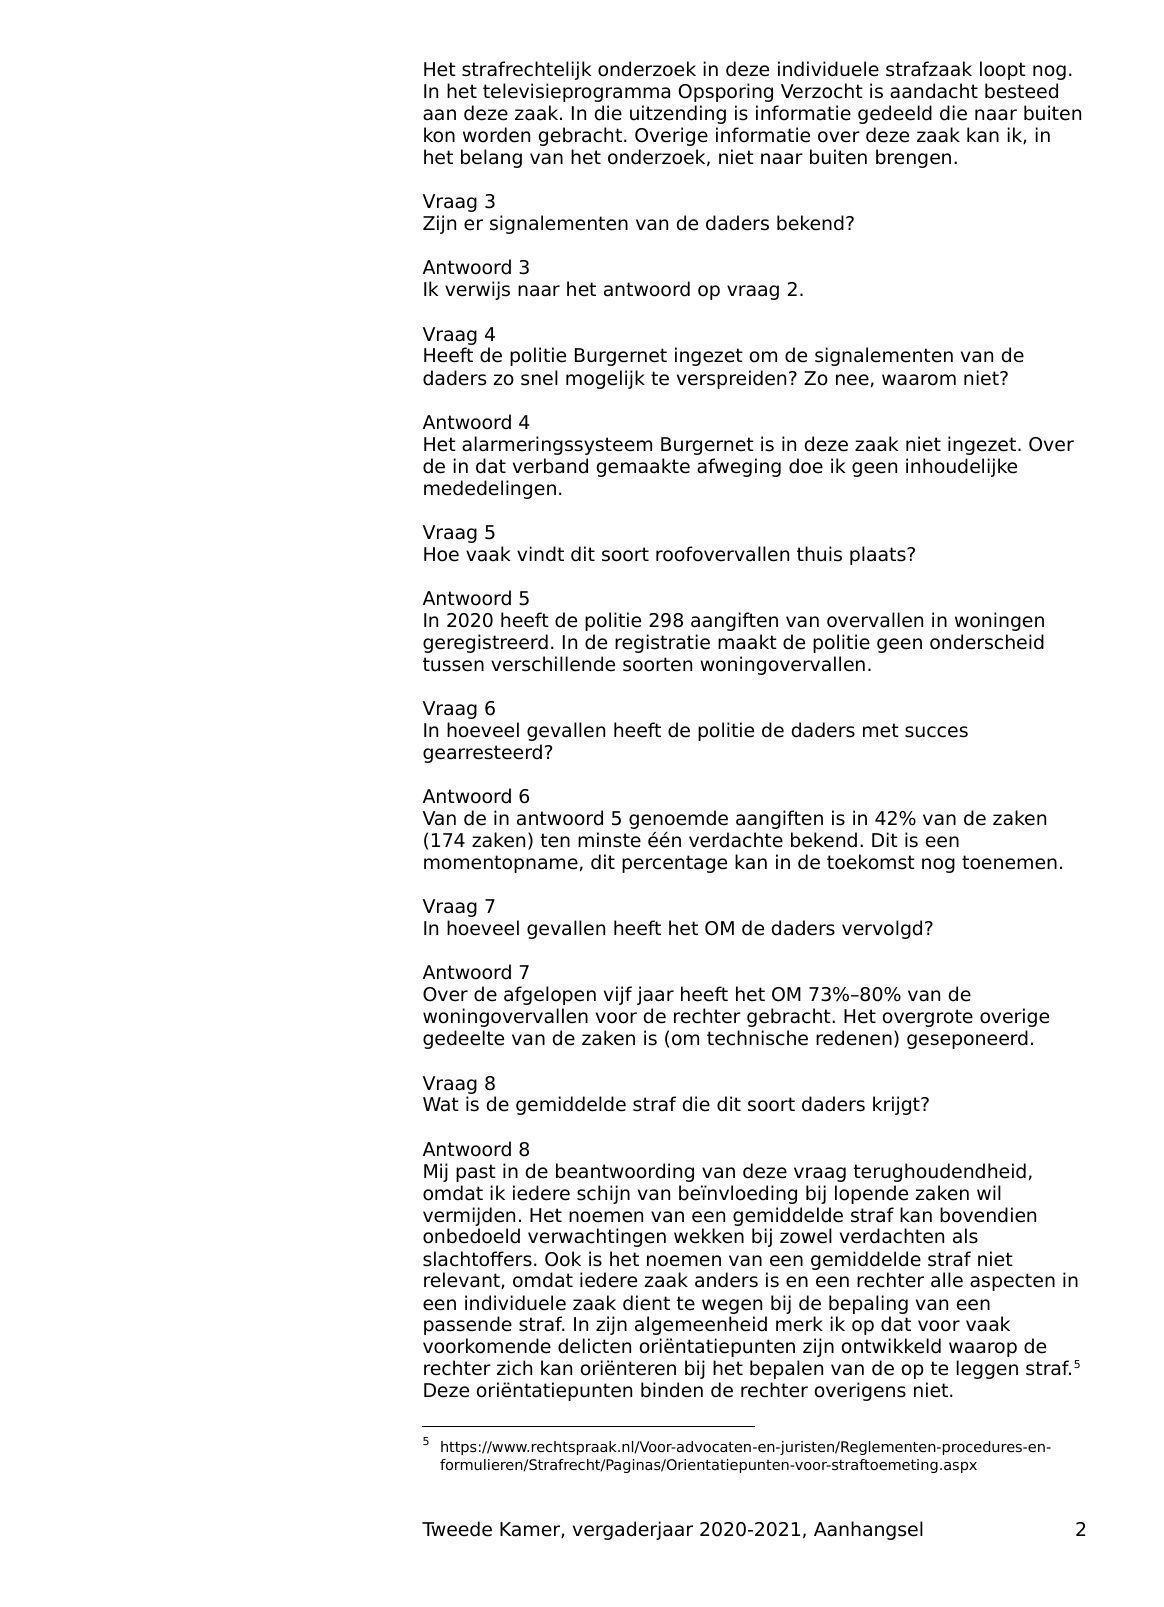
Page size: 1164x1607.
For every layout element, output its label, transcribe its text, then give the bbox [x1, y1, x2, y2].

text Ik verwijs naar het antwoord op vraag 2. [422, 279, 1087, 301]
text Hoe vaak vindt dit soort roofovervallen thuis plaats? [422, 544, 1087, 566]
text Zijn er signalementen van de daders bekend? [422, 213, 1087, 235]
text Mij past in de beantwoording van deze vraag terughoudendheid, omdat ik iedere schijn van beïnvloeding bij lopende zaken wil vermijden. Het noemen van een gemiddelde straf kan bovendien onbedoeld verwachtingen wekken bij zowel verdachten als slachtoffers. Ook is het noemen van een gemiddelde straf niet relevant, omdat iedere zaak anders is en een rechter alle aspecten in een individuele zaak dient te wegen bij de bepaling van een passende straf. In zijn algemeenheid merk ik op dat voor vaak voorkomende delicten oriëntatiepunten zijn ontwikkeld waarop de rechter zich kan oriënteren bij het bepalen van de op te leggen straf. Deze oriëntatiepunten binden de rechter overigens niet. [422, 1161, 1087, 1402]
text Antwoord 4 [422, 412, 1087, 433]
text Het strafrechtelijk onderzoek in deze individuele strafzaak loopt nog. In het televisieprogramma Opsporing Verzocht is aandacht besteed aan deze zaak. In die uitzending is informatie gedeeld die naar buiten kon worden gebracht. Overige informatie over deze zaak kan ik, in het belang van het onderzoek, niet naar buiten brengen. [422, 59, 1087, 169]
text Vraag 6 [422, 698, 1087, 720]
text Antwoord 5 [422, 588, 1087, 610]
text Antwoord 3 [422, 257, 1087, 279]
text Van de in antwoord 5 genoemde aangiften is in 42% van de zaken (174 zaken) ten minste één verdachte bekend. Dit is een momentopname, dit percentage kan in de toekomst nog toenemen. [422, 808, 1087, 874]
text Wat is de gemiddelde straf die dit soort daders krijgt? [422, 1094, 1087, 1116]
text Antwoord 7 [422, 962, 1087, 984]
text Het alarmeringssysteem Burgernet is in deze zaak niet ingezet. Over de in dat verband gemaakte afweging doe ik geen inhoudelijke mededelingen. [422, 433, 1087, 499]
text Vraag 4 [422, 323, 1087, 345]
text Antwoord 6 [422, 786, 1087, 808]
text Vraag 3 [422, 191, 1087, 213]
text Vraag 5 [422, 522, 1087, 544]
text In hoeveel gevallen heeft het OM de daders vervolgd? [422, 918, 1087, 940]
text Antwoord 8 [422, 1138, 1087, 1161]
text Over de afgelopen vijf jaar heeft het OM 73%–80% van de woningovervallen voor de rechter gebracht. Het overgrote overige gedeelte van de zaken is (om technische redenen) geseponeerd. [422, 984, 1087, 1050]
text In 2020 heeft de politie 298 aangiften van overvallen in woningen geregistreerd. In de registratie maakt de politie geen onderscheid tussen verschillende soorten woningovervallen. [422, 610, 1087, 676]
text Heeft de politie Burgernet ingezet om de signalementen van de daders zo snel mogelijk te verspreiden? Zo nee, waarom niet? [422, 345, 1087, 389]
text Vraag 8 [422, 1072, 1087, 1094]
text In hoeveel gevallen heeft de politie de daders met succes gearresteerd? [422, 720, 1087, 764]
text https://www.rechtspraak.nl/Voor-advocaten-en-juristen/Reglementen-procedures-en-formulieren/Strafrecht/Paginas/Orientatiepunten-voor-straftoemeting.aspx [422, 1435, 1087, 1474]
text Vraag 7 [422, 896, 1087, 918]
